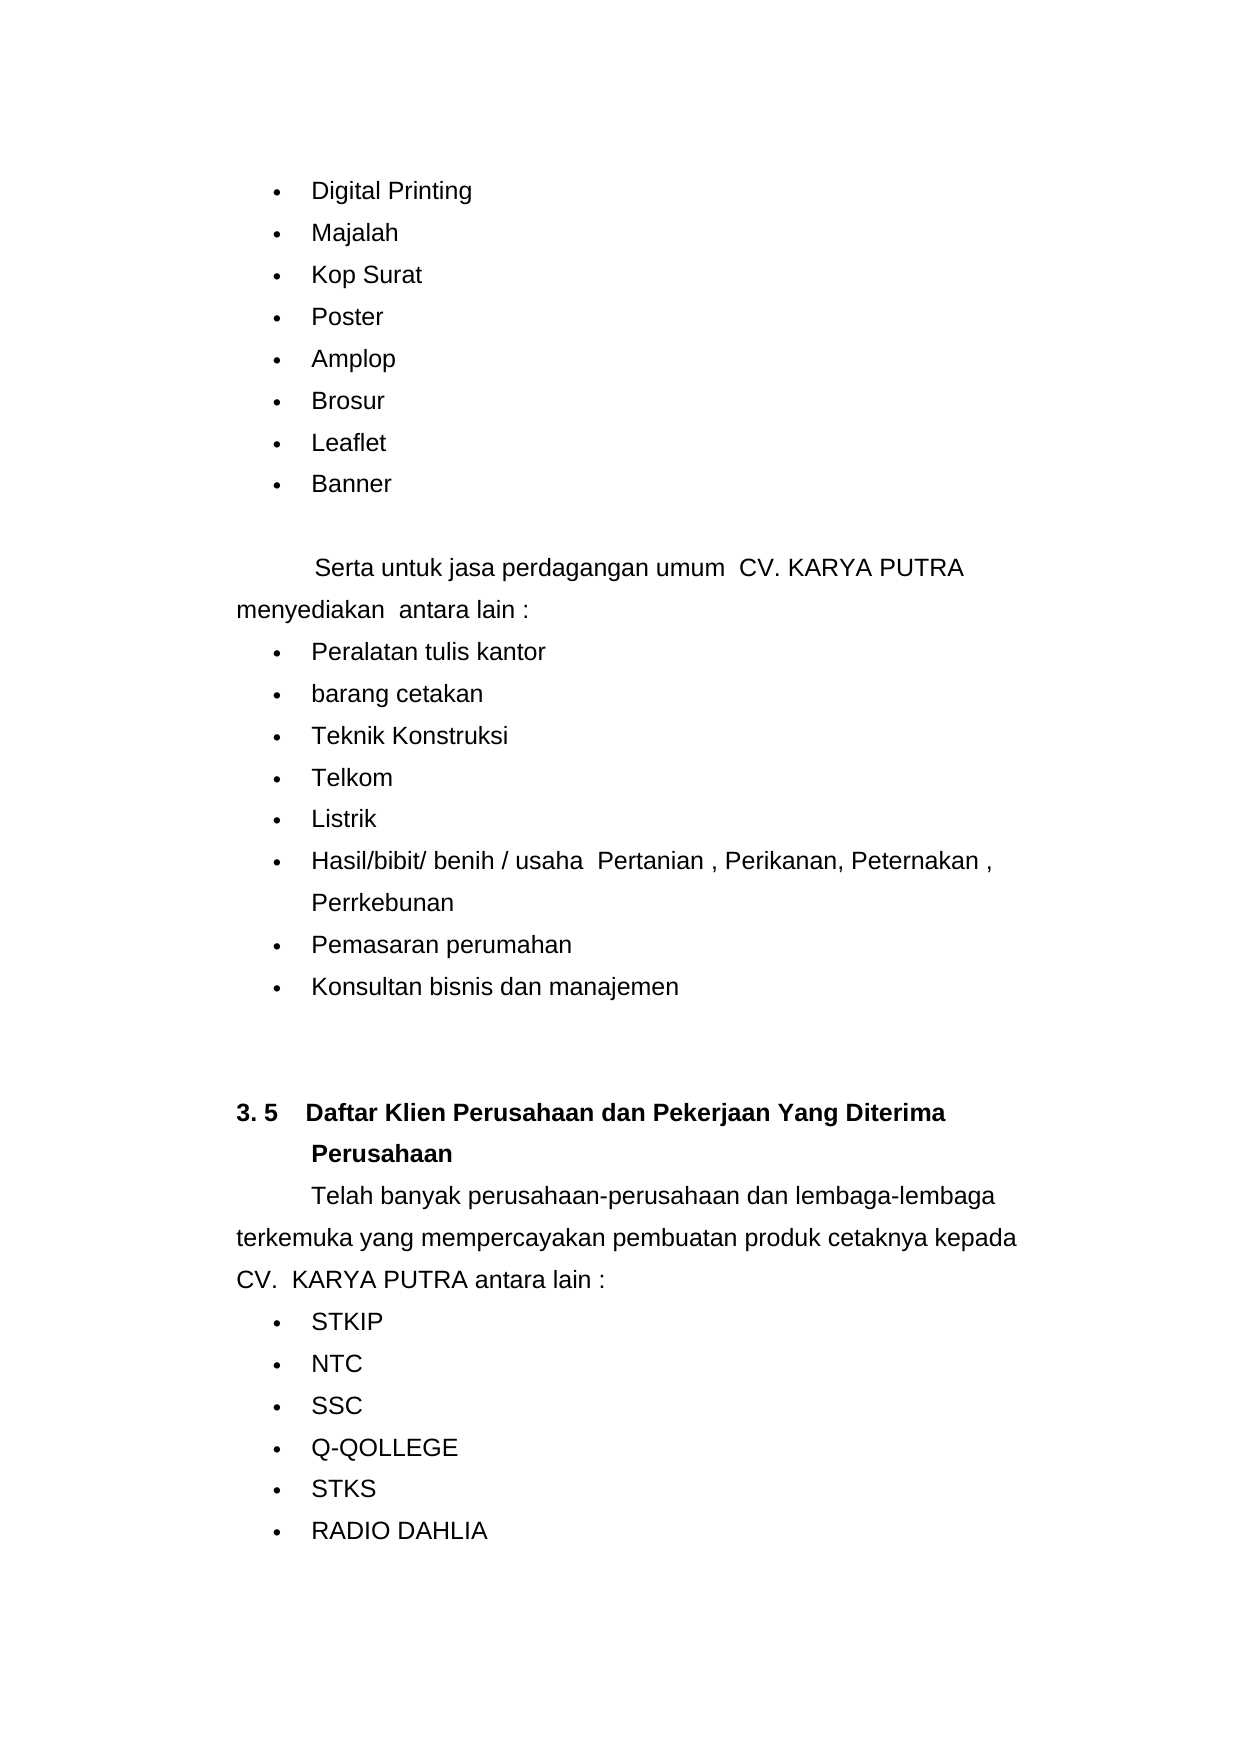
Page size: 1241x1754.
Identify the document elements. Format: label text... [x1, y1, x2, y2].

list barang cetakan [274, 680, 1063, 708]
list STKS [274, 1475, 1063, 1503]
list RADIO DAHLIA [274, 1517, 1063, 1545]
list Teknik Konstruksi [274, 722, 1063, 749]
list Listrik [274, 805, 1063, 833]
list Banner [274, 470, 1063, 498]
list Digital Printing [274, 177, 1063, 205]
text Serta untuk jasa perdagangan umum CV. KARYA PUTRA menyediakan antara lain : [236, 554, 1063, 624]
text 3. 5 Daftar Klien Perusahaan dan Pekerjaan Yang Diterima Perusahaan [236, 1098, 1063, 1168]
text Telah banyak perusahaan-perusahaan dan lembaga-lembaga terkemuka yang mempercayakan pembuatan produk cetaknya kepada CV. KARYA PUTRA antara lain : [236, 1182, 1063, 1294]
list Majalah [274, 219, 1063, 247]
list NTC [274, 1350, 1063, 1378]
list Brosur [274, 387, 1063, 414]
list Kop Surat [274, 261, 1063, 289]
list Pemasaran perumahan [274, 931, 1063, 959]
list Poster [274, 303, 1063, 331]
list Telkom [274, 763, 1063, 791]
list Peralatan tulis kantor [274, 638, 1063, 666]
list Hasil/bibit/ benih / usaha Pertanian , Perikanan, Peternakan , Perrkebunan [274, 847, 1063, 917]
list STKIP [274, 1308, 1063, 1336]
list SSC [274, 1392, 1063, 1419]
list Leaflet [274, 428, 1063, 456]
list Q-QOLLEGE [274, 1433, 1063, 1461]
list Amplop [274, 345, 1063, 373]
list Konsultan bisnis dan manajemen [274, 973, 1063, 1001]
